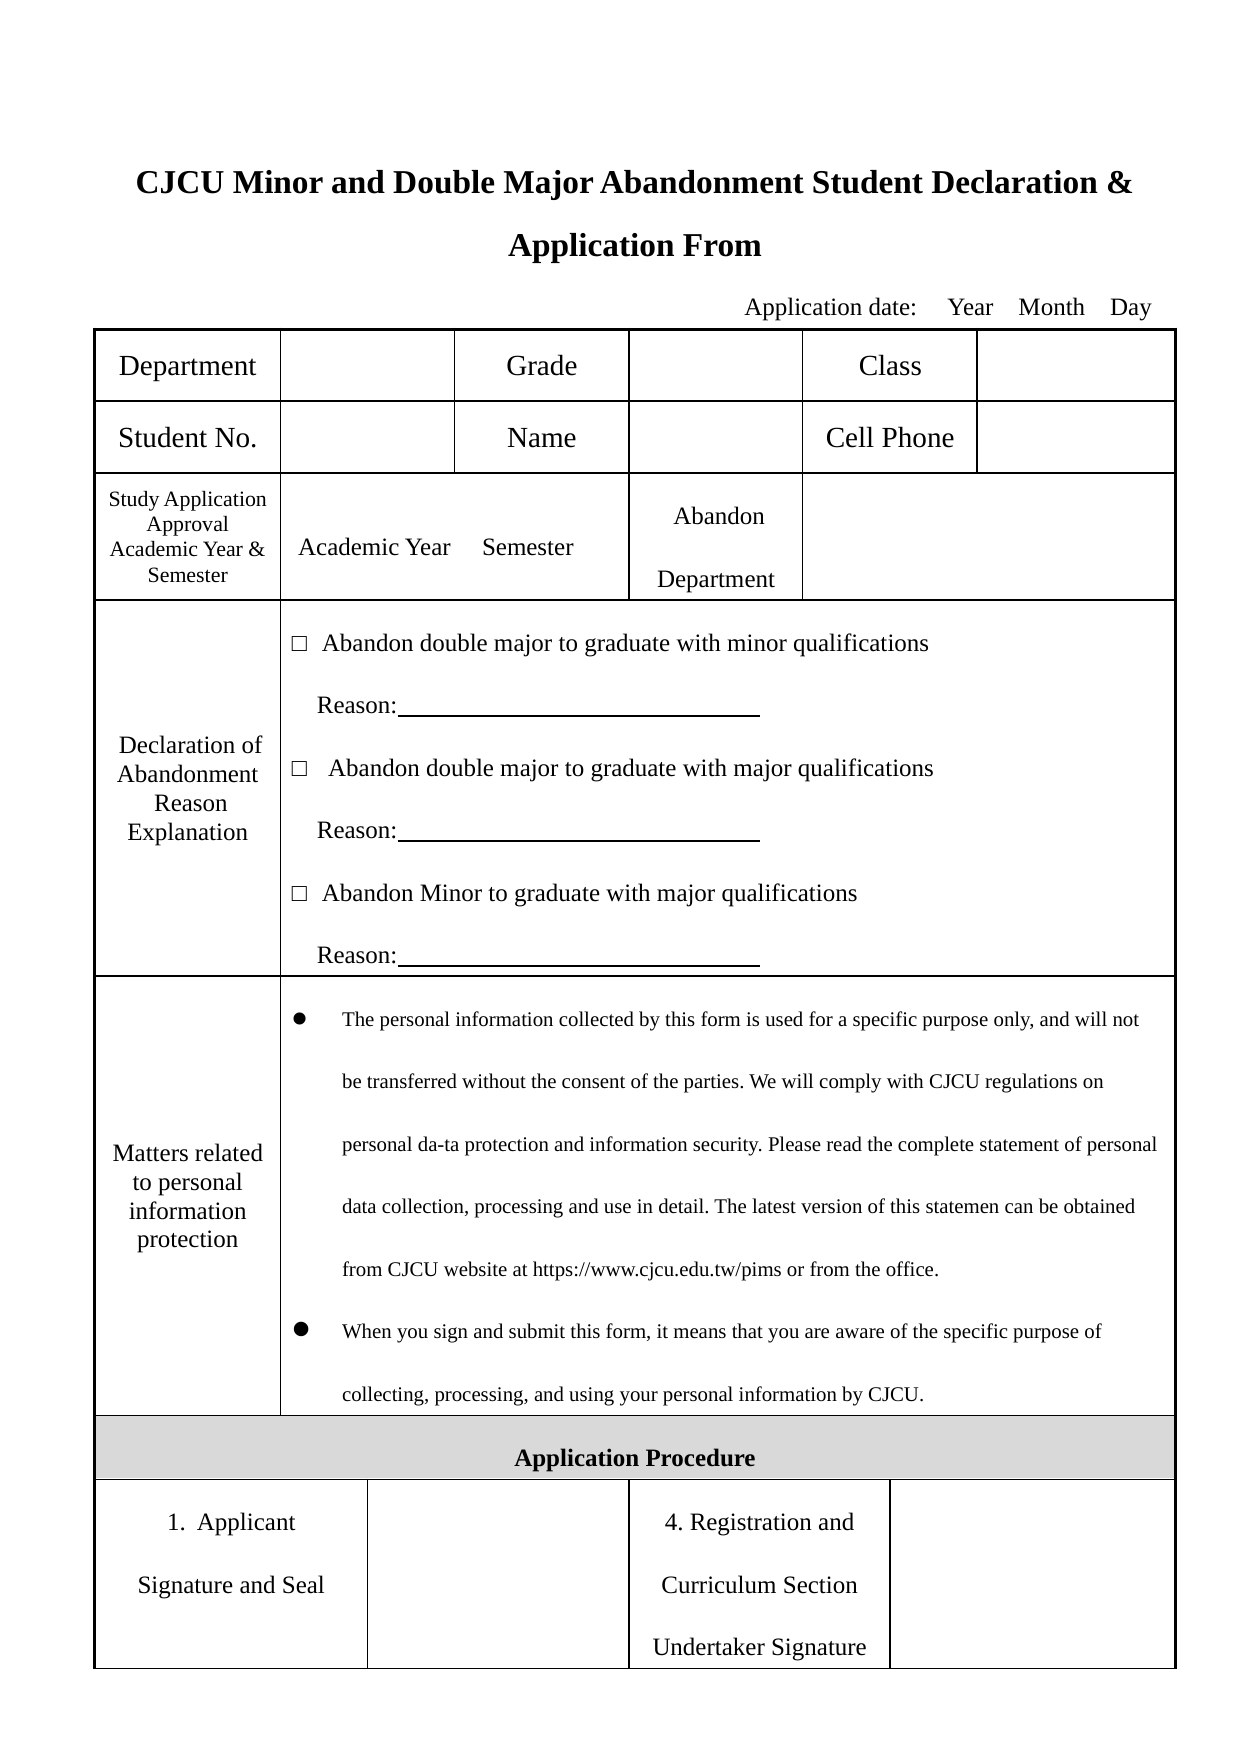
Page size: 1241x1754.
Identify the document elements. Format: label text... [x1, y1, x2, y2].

table_cell [368, 1480, 628, 1668]
table_header Department [96, 331, 280, 400]
table_cell Student No. [96, 402, 280, 472]
text CJCU Minor and Double Major Abandonment Student Declaration & Application From [118, 140, 1152, 265]
table_cell Abandon Department [630, 474, 802, 599]
table_cell The personal information collected by this form is used for a specific purpose only, and will not be transferred without the consent of the parties. We will comply with CJCU regulations on personal da-ta protection and information security. Please read the complete statement of personal data collection, processing and use in detail. The latest version of this statemen can be obtained from CJCU website at https://www.cjcu.edu.tw/pims or from the office. When you sign and submit this form, it means that you are aware of the specific purpose of collecting, processing, and using your personal information by CJCU. [281, 977, 1174, 1414]
table_header [978, 331, 1174, 400]
table_cell [978, 402, 1174, 472]
table_cell □ Abandon double major to graduate with minor qualifications Reason: □ Abandon double major to graduate with major qualifications Reason: □ Abandon Minor to graduate with major qualifications Reason: [281, 601, 1174, 975]
table_cell [630, 402, 802, 472]
table_cell Cell Phone [803, 402, 976, 472]
table_header [630, 331, 802, 400]
table_header Class [803, 331, 976, 400]
table_cell Application Procedure [96, 1416, 1174, 1478]
table_cell Name [455, 402, 628, 472]
table_cell 4. Registration and Curriculum Section Undertaker Signature [630, 1480, 889, 1668]
table_cell 1. Applicant Signature and Seal [96, 1480, 367, 1668]
table_cell [281, 402, 454, 472]
table_header [281, 331, 454, 400]
table_cell Study Application Approval Academic Year & Semester [96, 474, 280, 599]
table_cell [891, 1480, 1174, 1668]
table_cell Declaration of Abandonment Reason Explanation [96, 601, 280, 975]
table_header Grade [455, 331, 628, 400]
table_cell Matters related to personal information protection [96, 977, 280, 1414]
text Application date: Year Month Day [118, 265, 1152, 327]
table_cell [803, 474, 1174, 599]
table_cell Academic Year Semester [281, 474, 628, 599]
